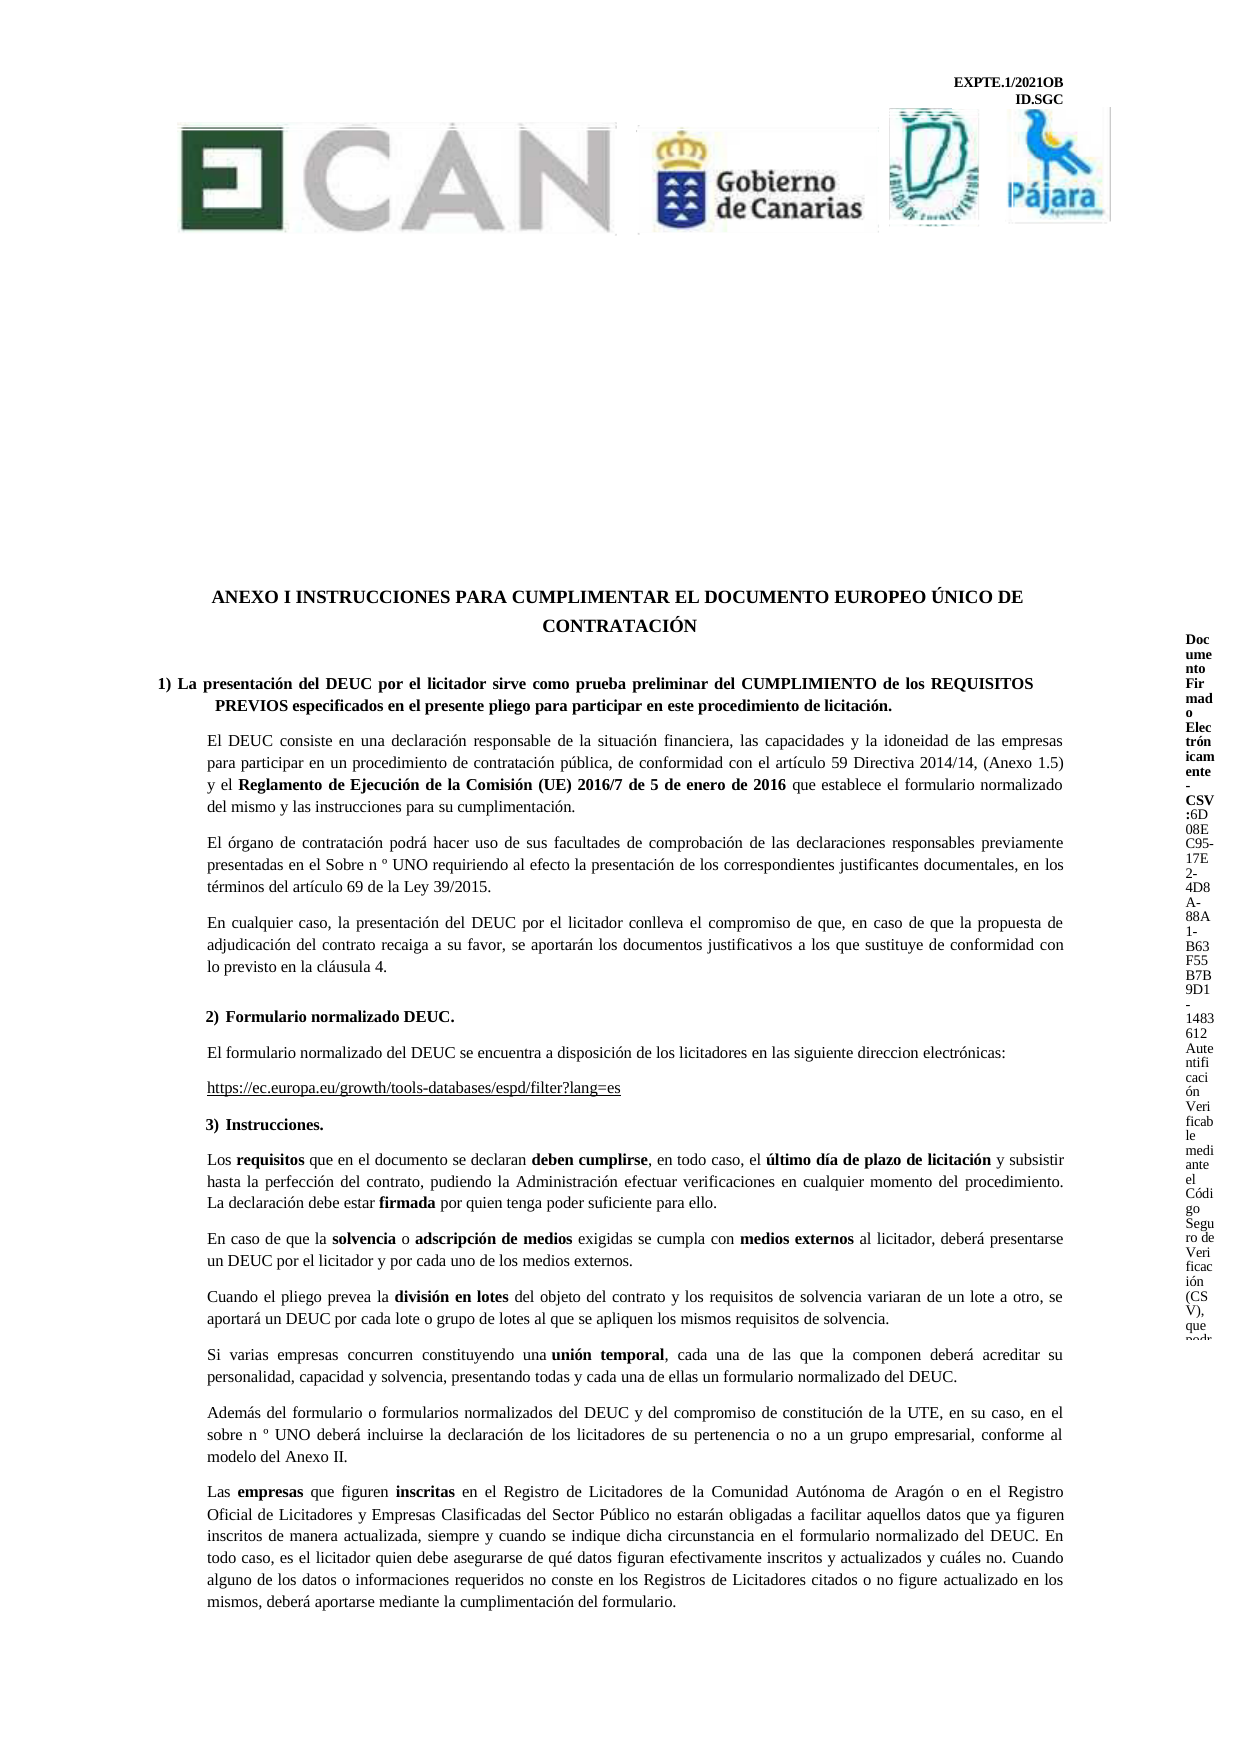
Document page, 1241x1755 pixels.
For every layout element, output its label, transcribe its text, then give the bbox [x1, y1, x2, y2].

text El formulario normalizado del DEUC se encuentra a disposición de los licitadores en las siguiente direccion electrónicas: https://ec.europa.eu/growth/tools-databases/espd/filter?lang=es [207, 1042, 1016, 1097]
list Instrucciones. [205, 1115, 1134, 1134]
text Si varias empresas concurren constituyendo una unión temporal, cada una de las que la componen deberá acreditar su personalidad, capacidad y solvencia, presentando todas y cada una de ellas un formulario normalizado del DEUC. [207, 1344, 1064, 1386]
list Formulario normalizado DEUC. [205, 1007, 1134, 1026]
text Las empresas que figuren inscritas en el Registro de Licitadores de la Comunidad Autónoma de Aragón o en el Registro Oficial de Licitadores y Empresas Clasificadas del Sector Público no estarán obligadas a facilitar aquellos datos que ya figuren inscritos de manera actualizada, siempre y cuando se indique dicha circunstancia en el formulario normalizado del DEUC. En todo caso, es el licitador quien debe asegurarse de qué datos figuran efectivamente inscritos y actualizados y cuáles no. Cuando alguno de los datos o informaciones requeridos no conste en los Registros de Licitadores citados o no figure actualizado en los mismos, deberá aportarse mediante la cumplimentación del formulario. [207, 1482, 1064, 1611]
text Documento Firmado Electrónicamente - CSV:6D08EC95-17E2-4D8A-88A1-B63F55B7B9D1-1483612 Autentificación Verificable mediante el Código Seguro de Verificación (CSV), que podrá validar en https:\\sede.pajara.es [1185, 633, 1215, 1339]
text En caso de que la solvencia o adscripción de medios exigidas se cumpla con medios externos al licitador, deberá presentarse un DEUC por el licitador y por cada uno de los medios externos. [207, 1229, 1064, 1270]
text El DEUC consiste en una declaración responsable de la situación financiera, las capacidades y la idoneidad de las empresas para participar en un procedimiento de contratación pública, de conformidad con el artículo 59 Directiva 2014/14, (Anexo 1.5) y el Reglamento de Ejecución de la Comisión (UE) 2016/7 de 5 de enero de 2016 que establece el formulario normalizado del mismo y las instrucciones para su cumplimentación. [207, 731, 1064, 816]
text Cuando el pliego prevea la división en lotes del objeto del contrato y los requisitos de solvencia variaran de un lote a otro, se aportará un DEUC por cada lote o grupo de lotes al que se apliquen los mismos requisitos de solvencia. [207, 1287, 1063, 1328]
list La presentación del DEUC por el licitador sirve como prueba preliminar del CUMPLIMIENTO de los REQUISITOS PREVIOS especificados en el presente pliego para participar en este procedimiento de licitación. [157, 673, 1063, 715]
text ANEXO I INSTRUCCIONES PARA CUMPLIMENTAR EL DOCUMENTO EUROPEO ÚNICO DE CONTRATACIÓN [211, 586, 1063, 636]
text Los requisitos que en el documento se declaran deben cumplirse, en todo caso, el último día de plazo de licitación y subsistir hasta la perfección del contrato, pudiendo la Administración efectuar verificaciones en cualquier momento del procedimiento. La declaración debe estar firmada por quien tenga poder suficiente para ello. [207, 1149, 1064, 1212]
text Además del formulario o formularios normalizados del DEUC y del compromiso de constitución de la UTE, en su caso, en el sobre n º UNO deberá incluirse la declaración de los licitadores de su pertenencia o no a un grupo empresarial, conforme al modelo del Anexo II. [207, 1402, 1064, 1466]
text En cualquier caso, la presentación del DEUC por el licitador conlleva el compromiso de que, en caso de que la propuesta de adjudicación del contrato recaiga a su favor, se aportarán los documentos justificativos a los que sustituye de conformidad con lo previsto en la cláusula 4. [207, 913, 1064, 976]
text El órgano de contratación podrá hacer uso de sus facultades de comprobación de las declaraciones responsables previamente presentadas en el Sobre n º UNO requiriendo al efecto la presentación de los correspondientes justificantes documentales, en los términos del artículo 69 de la Ley 39/2015. [207, 833, 1064, 896]
